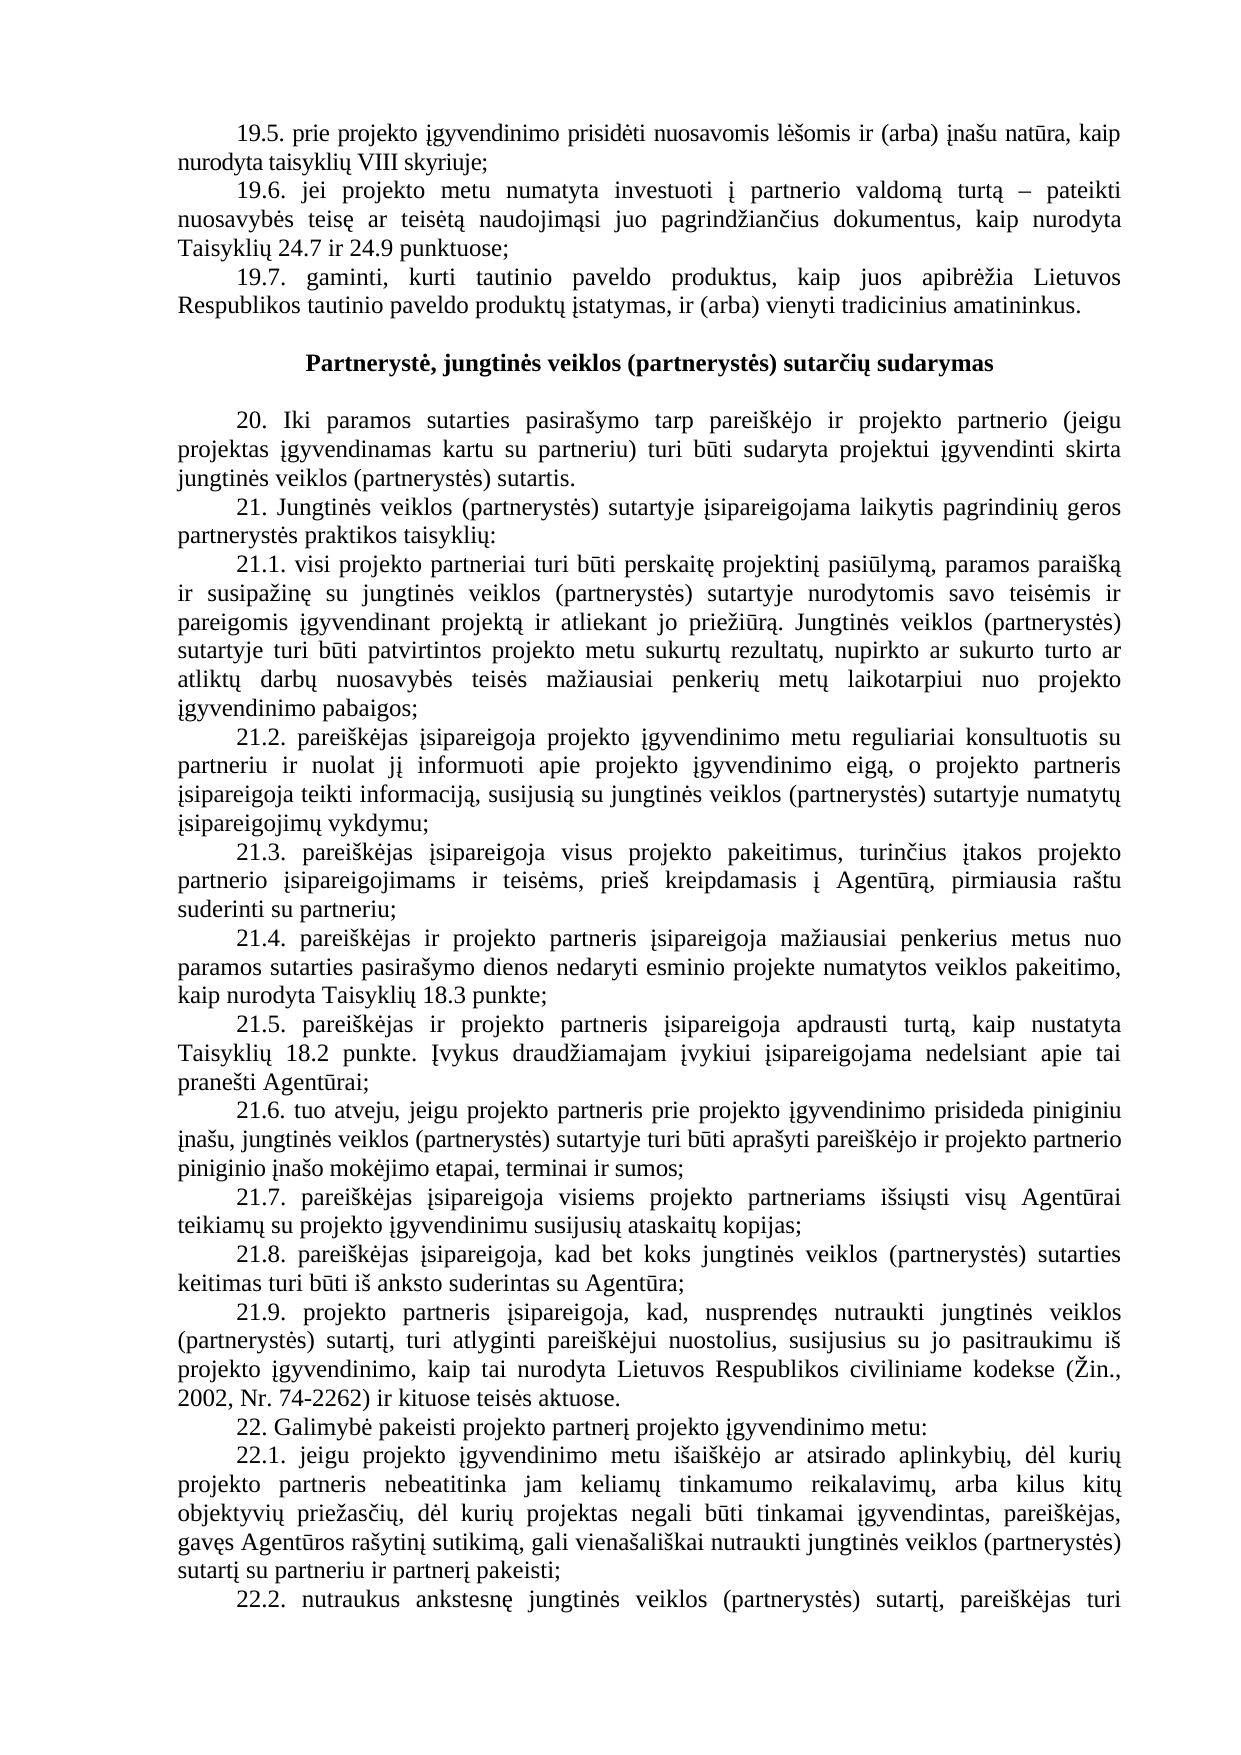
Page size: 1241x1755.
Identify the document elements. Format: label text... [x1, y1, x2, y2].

text 21.3. pareiškėjas įsipareigoja visus projekto pakeitimus, turinčius įtakos projekto partnerio įsipareigojimams ir teisėms, prieš kreipdamasis į Agentūrą, pirmiausia raštu suderinti su partneriu; [177, 837, 1122, 923]
text 21.7. pareiškėjas įsipareigoja visiems projekto partneriams išsiųsti visų Agentūrai teikiamų su projekto įgyvendinimu susijusių ataskaitų kopijas; [177, 1182, 1122, 1239]
text 19.6. jei projekto metu numatyta investuoti į partnerio valdomą turtą – pateikti nuosavybės teisę ar teisėtą naudojimąsi juo pagrindžiančius dokumentus, kaip nurodyta Taisyklių 24.7 ir 24.9 punktuose; [177, 176, 1122, 262]
text 21.4. pareiškėjas ir projekto partneris įsipareigoja mažiausiai penkerius metus nuo paramos sutarties pasirašymo dienos nedaryti esminio projekte numatytos veiklos pakeitimo, kaip nurodyta Taisyklių 18.3 punkte; [177, 923, 1122, 1009]
text 21.2. pareiškėjas įsipareigoja projekto įgyvendinimo metu reguliariai konsultuotis su partneriu ir nuolat jį informuoti apie projekto įgyvendinimo eigą, o projekto partneris įsipareigoja teikti informaciją, susijusią su jungtinės veiklos (partnerystės) sutartyje numatytų įsipareigojimų vykdymu; [177, 722, 1122, 837]
text 19.5. prie projekto įgyvendinimo prisidėti nuosavomis lėšomis ir (arba) įnašu natūra, kaip nurodyta taisyklių VIII skyriuje; [177, 118, 1122, 176]
text 20. Iki paramos sutarties pasirašymo tarp pareiškėjo ir projekto partnerio (jeigu projektas įgyvendinamas kartu su partneriu) turi būti sudaryta projektui įgyvendinti skirta jungtinės veiklos (partnerystės) sutartis. [177, 406, 1122, 492]
text 21.6. tuo atveju, jeigu projekto partneris prie projekto įgyvendinimo prisideda piniginiu įnašu, jungtinės veiklos (partnerystės) sutartyje turi būti aprašyti pareiškėjo ir projekto partnerio piniginio įnašo mokėjimo etapai, terminai ir sumos; [177, 1096, 1122, 1182]
text 22.2. nutraukus ankstesnę jungtinės veiklos (partnerystės) sutartį, pareiškėjas turi [177, 1584, 1122, 1613]
text 19.7. gaminti, kurti tautinio paveldo produktus, kaip juos apibrėžia Lietuvos Respublikos tautinio paveldo produktų įstatymas, ir (arba) vienyti tradicinius amatininkus. [177, 262, 1122, 319]
text 21.8. pareiškėjas įsipareigoja, kad bet koks jungtinės veiklos (partnerystės) sutarties keitimas turi būti iš anksto suderintas su Agentūra; [177, 1239, 1122, 1297]
text 21. Jungtinės veiklos (partnerystės) sutartyje įsipareigojama laikytis pagrindinių geros partnerystės praktikos taisyklių: [177, 492, 1122, 549]
text 21.1. visi projekto partneriai turi būti perskaitę projektinį pasiūlymą, paramos paraišką ir susipažinę su jungtinės veiklos (partnerystės) sutartyje nurodytomis savo teisėmis ir pareigomis įgyvendinant projektą ir atliekant jo priežiūrą. Jungtinės veiklos (partnerystės) sutartyje turi būti patvirtintos projekto metu sukurtų rezultatų, nupirkto ar sukurto turto ar atliktų darbų nuosavybės teisės mažiausiai penkerių metų laikotarpiui nuo projekto įgyvendinimo pabaigos; [177, 549, 1122, 722]
text 22.1. jeigu projekto įgyvendinimo metu išaiškėjo ar atsirado aplinkybių, dėl kurių projekto partneris nebeatitinka jam keliamų tinkamumo reikalavimų, arba kilus kitų objektyvių priežasčių, dėl kurių projektas negali būti tinkamai įgyvendintas, pareiškėjas, gavęs Agentūros rašytinį sutikimą, gali vienašališkai nutraukti jungtinės veiklos (partnerystės) sutartį su partneriu ir partnerį pakeisti; [177, 1441, 1122, 1584]
text Partnerystė, jungtinės veiklos (partnerystės) sutarčių sudarymas [177, 348, 1122, 377]
text 21.9. projekto partneris įsipareigoja, kad, nusprendęs nutraukti jungtinės veiklos (partnerystės) sutartį, turi atlyginti pareiškėjui nuostolius, susijusius su jo pasitraukimu iš projekto įgyvendinimo, kaip tai nurodyta Lietuvos Respublikos civiliniame kodekse (Žin., 2002, Nr. 74-2262) ir kituose teisės aktuose. [177, 1297, 1122, 1412]
text 21.5. pareiškėjas ir projekto partneris įsipareigoja apdrausti turtą, kaip nustatyta Taisyklių 18.2 punkte. Įvykus draudžiamajam įvykiui įsipareigojama nedelsiant apie tai pranešti Agentūrai; [177, 1009, 1122, 1096]
text 22. Galimybė pakeisti projekto partnerį projekto įgyvendinimo metu: [177, 1412, 1122, 1441]
